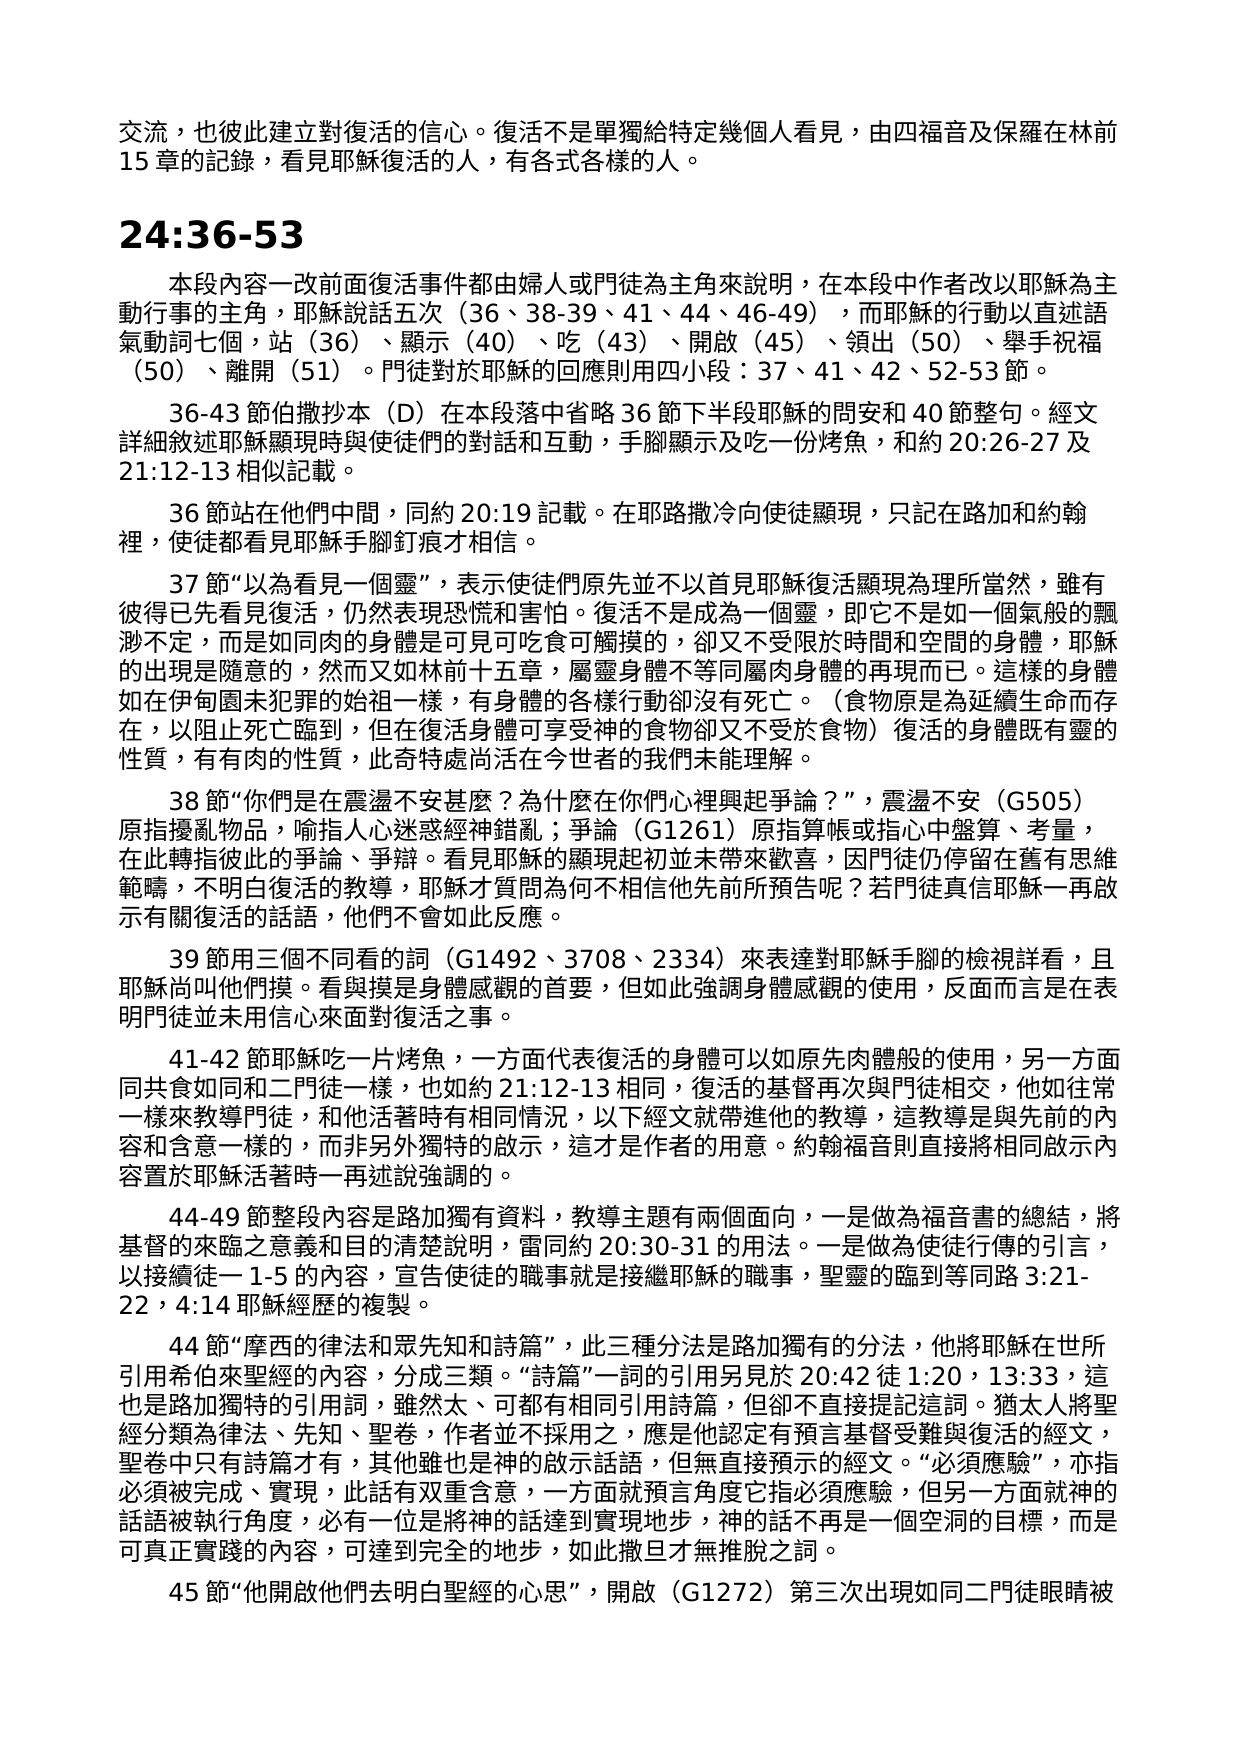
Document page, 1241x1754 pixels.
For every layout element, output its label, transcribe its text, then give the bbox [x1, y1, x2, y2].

text 45節“他開啟他們去明白聖經的心思”，開啟（G1272）第三次出現如同二門徒眼睛被 [118, 1578, 1122, 1608]
text 36節站在他們中間，同約20:19記載。在耶路撒冷向使徒顯現，只記在路加和約翰裡，使徒都看見耶穌手腳釘痕才相信。 [118, 499, 1122, 558]
text 38節“你們是在震盪不安甚麼？為什麼在你們心裡興起爭論？”，震盪不安（G505）原指擾亂物品，喻指人心迷惑經神錯亂；爭論（G1261）原指算帳或指心中盤算、考量，在此轉指彼此的爭論、爭辯。看見耶穌的顯現起初並未帶來歡喜，因門徒仍停留在舊有思維範疇，不明白復活的教導，耶穌才質問為何不相信他先前所預告呢？若門徒真信耶穌一再啟示有關復活的話語，他們不會如此反應。 [118, 787, 1122, 933]
subtitle 24:36-53 [118, 214, 1122, 258]
text 44-49節整段內容是路加獨有資料，教導主題有兩個面向，一是做為福音書的總結，將基督的來臨之意義和目的清楚說明，雷同約20:30-31的用法。一是做為使徒行傳的引言，以接續徒一1-5的內容，宣告使徒的職事就是接繼耶穌的職事，聖靈的臨到等同路3:21-22，4:14耶穌經歷的複製。 [118, 1203, 1122, 1320]
text 36-43節伯撒抄本（D）在本段落中省略36節下半段耶穌的問安和40節整句。經文詳細敘述耶穌顯現時與使徒們的對話和互動，手腳顯示及吃一份烤魚，和約20:26-27及21:12-13相似記載。 [118, 399, 1122, 487]
text 41-42節耶穌吃一片烤魚，一方面代表復活的身體可以如原先肉體般的使用，另一方面同共食如同和二門徒一樣，也如約21:12-13相同，復活的基督再次與門徒相交，他如往常一樣來教導門徒，和他活著時有相同情況，以下經文就帶進他的教導，這教導是與先前的內容和含意一樣的，而非另外獨特的啟示，這才是作者的用意。約翰福音則直接將相同啟示內容置於耶穌活著時一再述說強調的。 [118, 1045, 1122, 1191]
text 本段內容一改前面復活事件都由婦人或門徒為主角來說明，在本段中作者改以耶穌為主動行事的主角，耶穌說話五次（36、38-39、41、44、46-49），而耶穌的行動以直述語氣動詞七個，站（36）、顯示（40）、吃（43）、開啟（45）、領出（50）、舉手祝福（50）、離開（51）。門徒對於耶穌的回應則用四小段：37、41、42、52-53節。 [118, 270, 1122, 387]
text 37節“以為看見一個靈”，表示使徒們原先並不以首見耶穌復活顯現為理所當然，雖有彼得已先看見復活，仍然表現恐慌和害怕。復活不是成為一個靈，即它不是如一個氣般的飄渺不定，而是如同肉的身體是可見可吃食可觸摸的，卻又不受限於時間和空間的身體，耶穌的出現是隨意的，然而又如林前十五章，屬靈身體不等同屬肉身體的再現而已。這樣的身體如在伊甸園未犯罪的始祖一樣，有身體的各樣行動卻沒有死亡。（食物原是為延續生命而存在，以阻止死亡臨到，但在復活身體可享受神的食物卻又不受於食物）復活的身體既有靈的性質，有有肉的性質，此奇特處尚活在今世者的我們未能理解。 [118, 570, 1122, 774]
text 44節“摩西的律法和眾先知和詩篇”，此三種分法是路加獨有的分法，他將耶穌在世所引用希伯來聖經的內容，分成三類。“詩篇”一詞的引用另見於20:42徒1:20，13:33，這也是路加獨特的引用詞，雖然太、可都有相同引用詩篇，但卻不直接提記這詞。猶太人將聖經分類為律法、先知、聖卷，作者並不採用之，應是他認定有預言基督受難與復活的經文，聖卷中只有詩篇才有，其他雖也是神的啟示話語，但無直接預示的經文。“必須應驗”，亦指必須被完成、實現，此話有双重含意，一方面就預言角度它指必須應驗，但另一方面就神的話語被執行角度，必有一位是將神的話達到實現地步，神的話不再是一個空洞的目標，而是可真正實踐的內容，可達到完全的地步，如此撒旦才無推脫之詞。 [118, 1333, 1122, 1566]
text 交流，也彼此建立對復活的信心。復活不是單獨給特定幾個人看見，由四福音及保羅在林前15章的記錄，看見耶穌復活的人，有各式各樣的人。 [118, 118, 1122, 176]
text 39節用三個不同看的詞（G1492、3708、2334）來表達對耶穌手腳的檢視詳看，且耶穌尚叫他們摸。看與摸是身體感觀的首要，但如此強調身體感觀的使用，反面而言是在表明門徒並未用信心來面對復活之事。 [118, 945, 1122, 1033]
